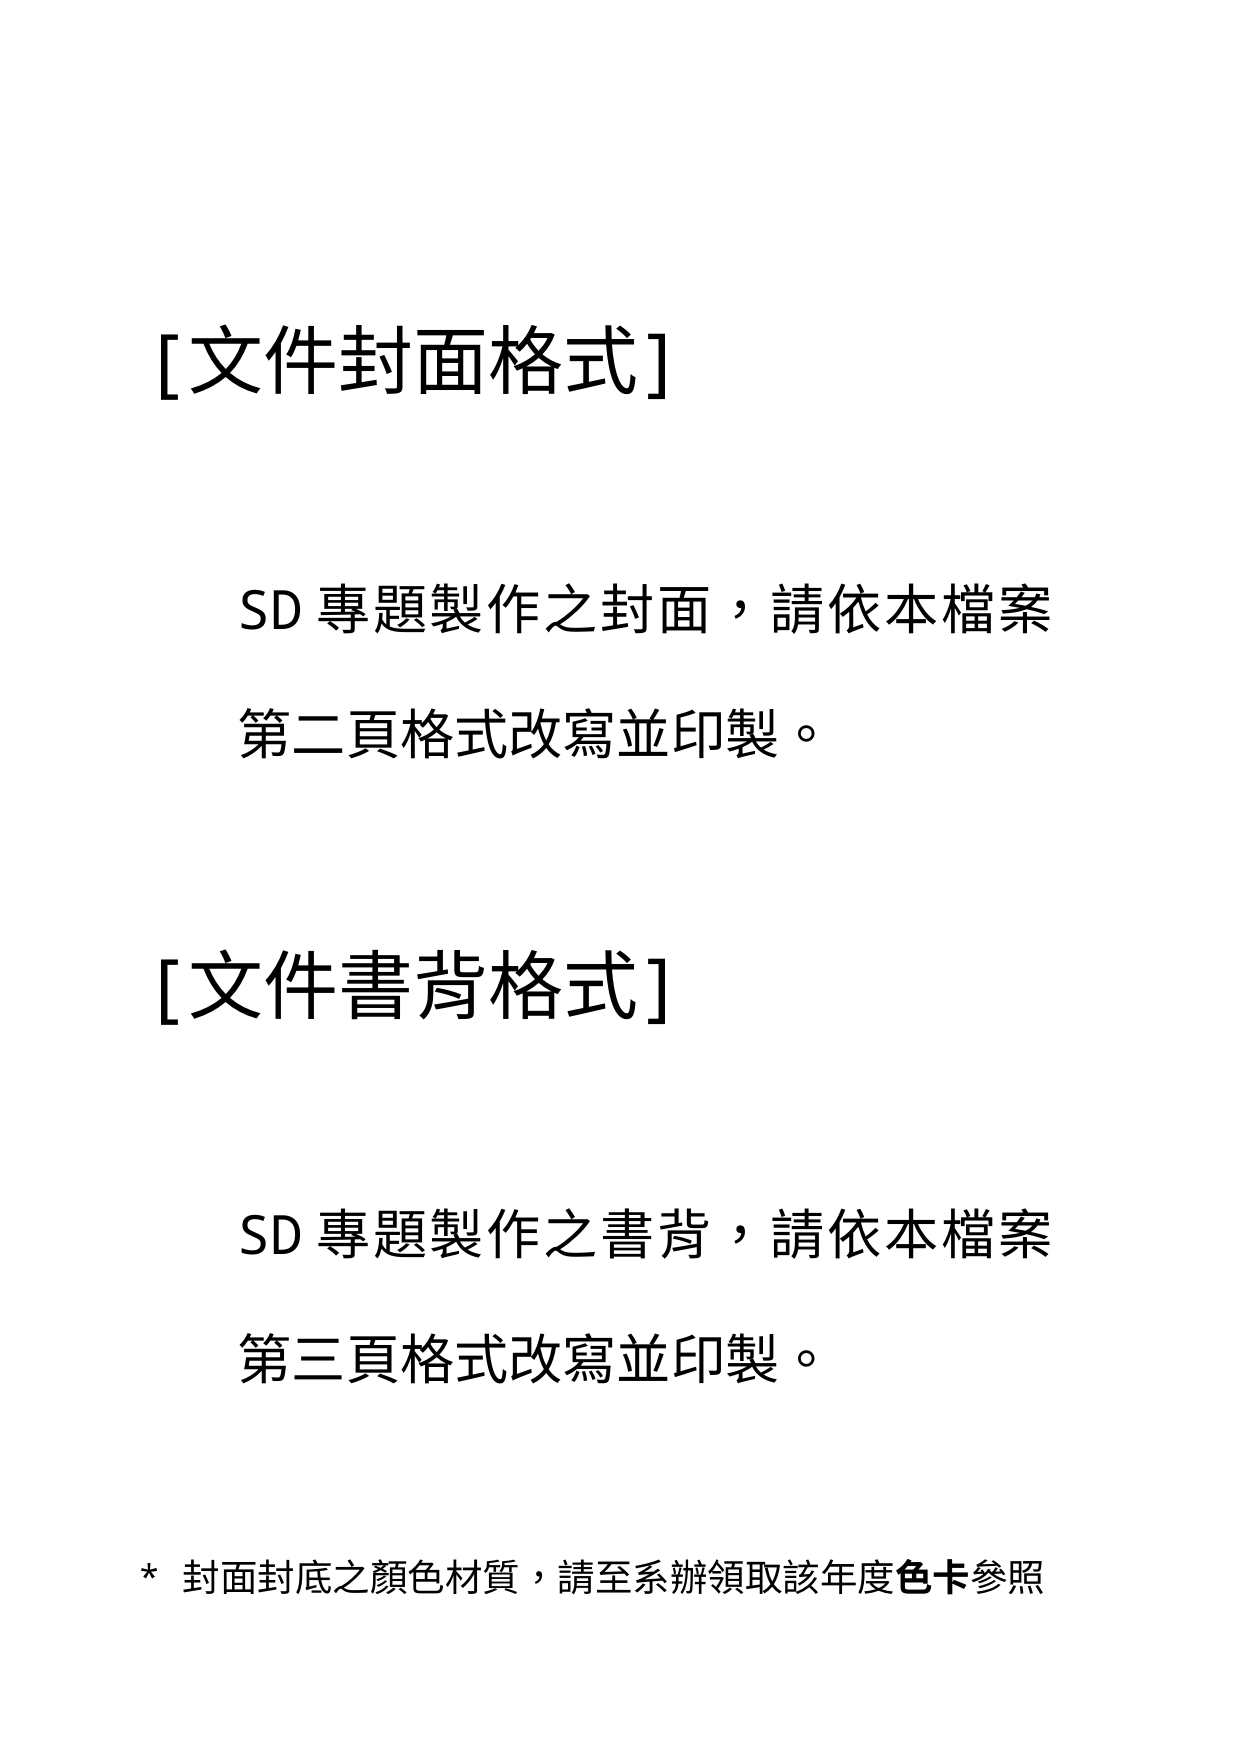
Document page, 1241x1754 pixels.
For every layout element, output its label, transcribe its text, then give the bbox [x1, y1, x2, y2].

text SD專題製作之封面，請依本檔案第二頁格式改寫並印製。 [237, 533, 1053, 783]
text SD專題製作之書背，請依本檔案第三頁格式改寫並印製。 [237, 1033, 1053, 1408]
text [文件封面格式] [143, 283, 1053, 408]
text * 封面封底之顏色材質，請至系辦領取該年度色卡參照 [138, 1533, 1053, 1596]
text [文件書背格式] [143, 908, 1053, 1033]
